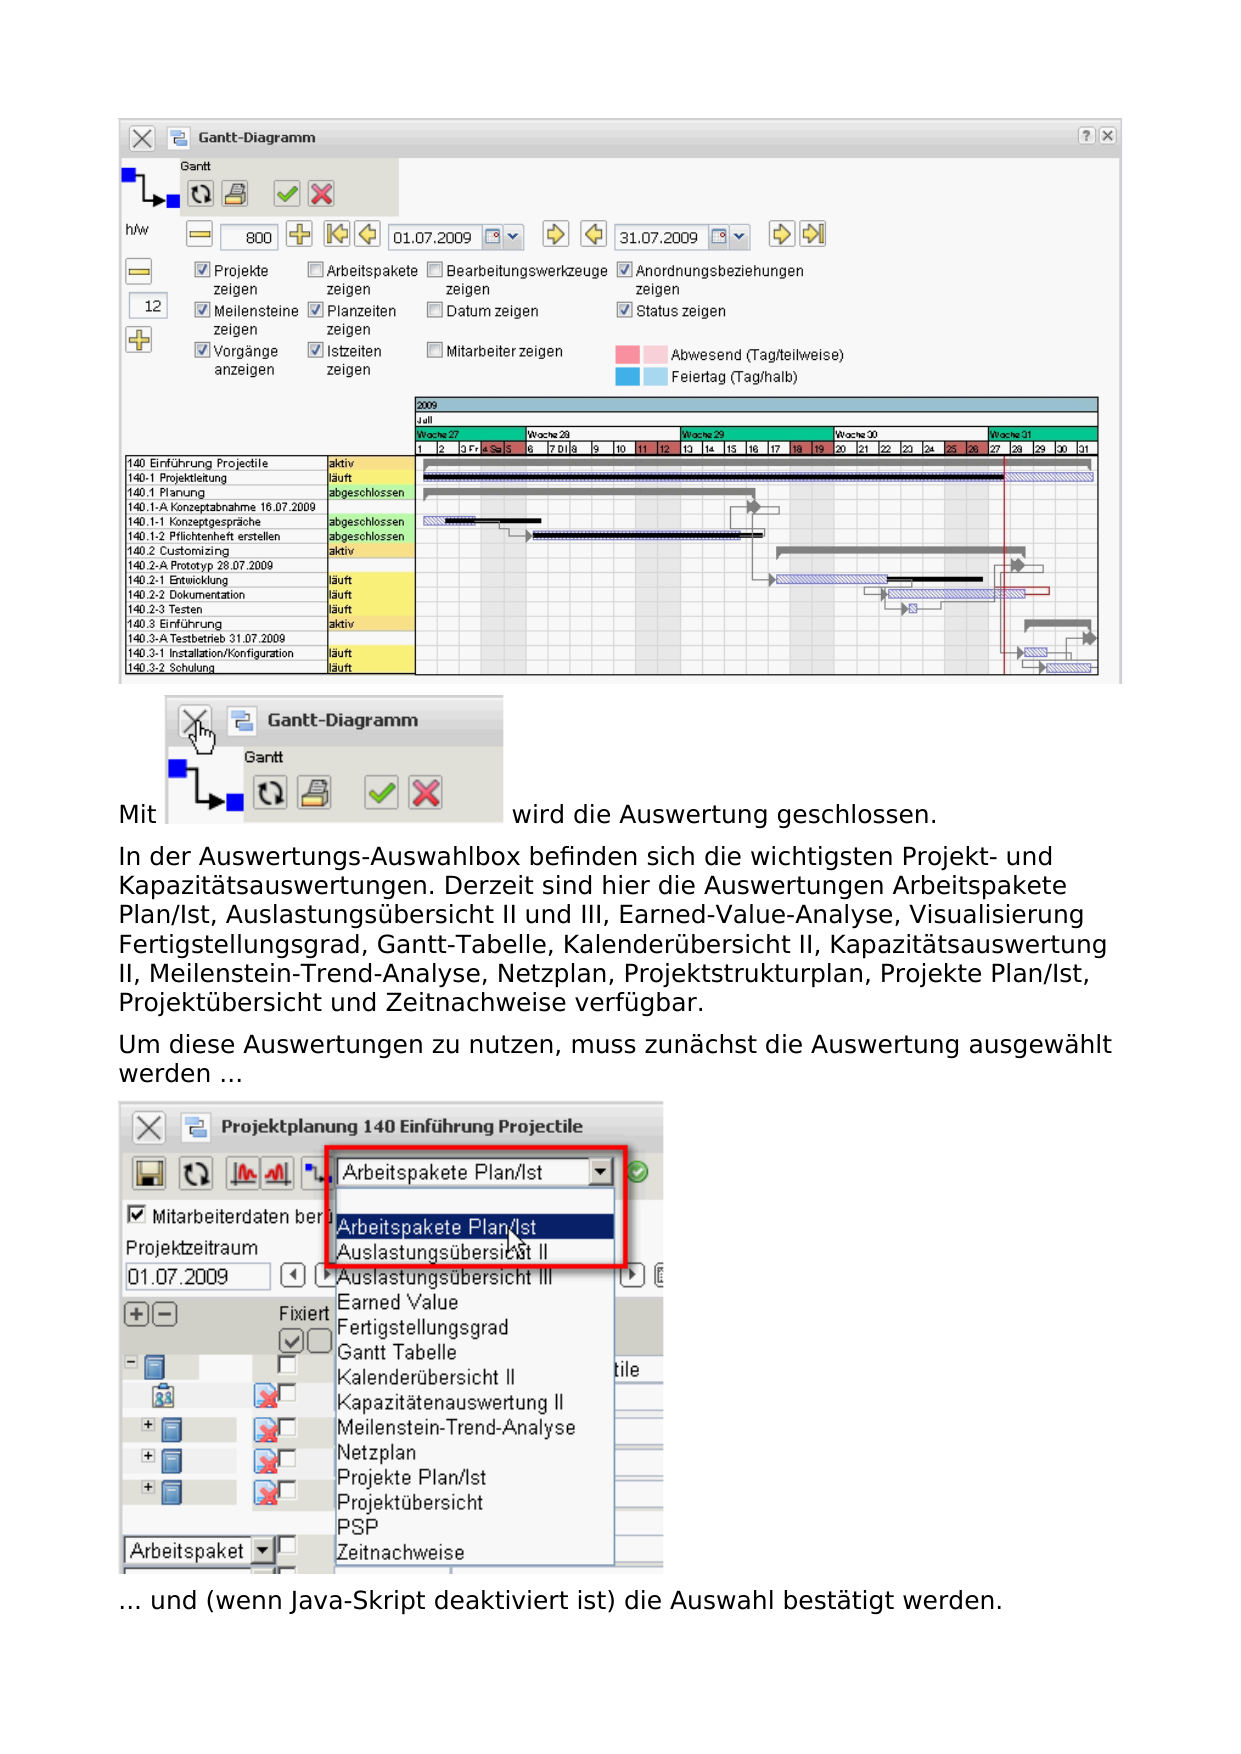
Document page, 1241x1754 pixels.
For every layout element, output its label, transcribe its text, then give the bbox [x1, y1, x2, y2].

text Mit wird die Auswertung geschlossen. [118, 696, 1122, 830]
text In der Auswertungs-Auswahlbox befinden sich die wichtigsten Projekt- und Kapazitätsauswertungen. Derzeit sind hier die Auswertungen Arbeitspakete Plan/Ist, Auslastungsübersicht II und III, Earned-Value-Analyse, Visualisierung Fertigstellungsgrad, Gantt-Tabelle, Kalenderübersicht II, Kapazitätsauswertung II, Meilenstein-Trend-Analyse, Netzplan, Projektstrukturplan, Projekte Plan/Ist, Projektübersicht und Zeitnachweise verfügbar. [118, 842, 1122, 1017]
text Um diese Auswertungen zu nutzen, muss zunächst die Auswertung ausgewählt werden ... [118, 1030, 1122, 1088]
picture [164, 695, 504, 824]
picture [118, 1100, 664, 1574]
picture [118, 118, 1123, 684]
text ... und (wenn Java-Skript deaktiviert ist) die Auswahl bestätigt werden. [118, 1587, 1122, 1616]
